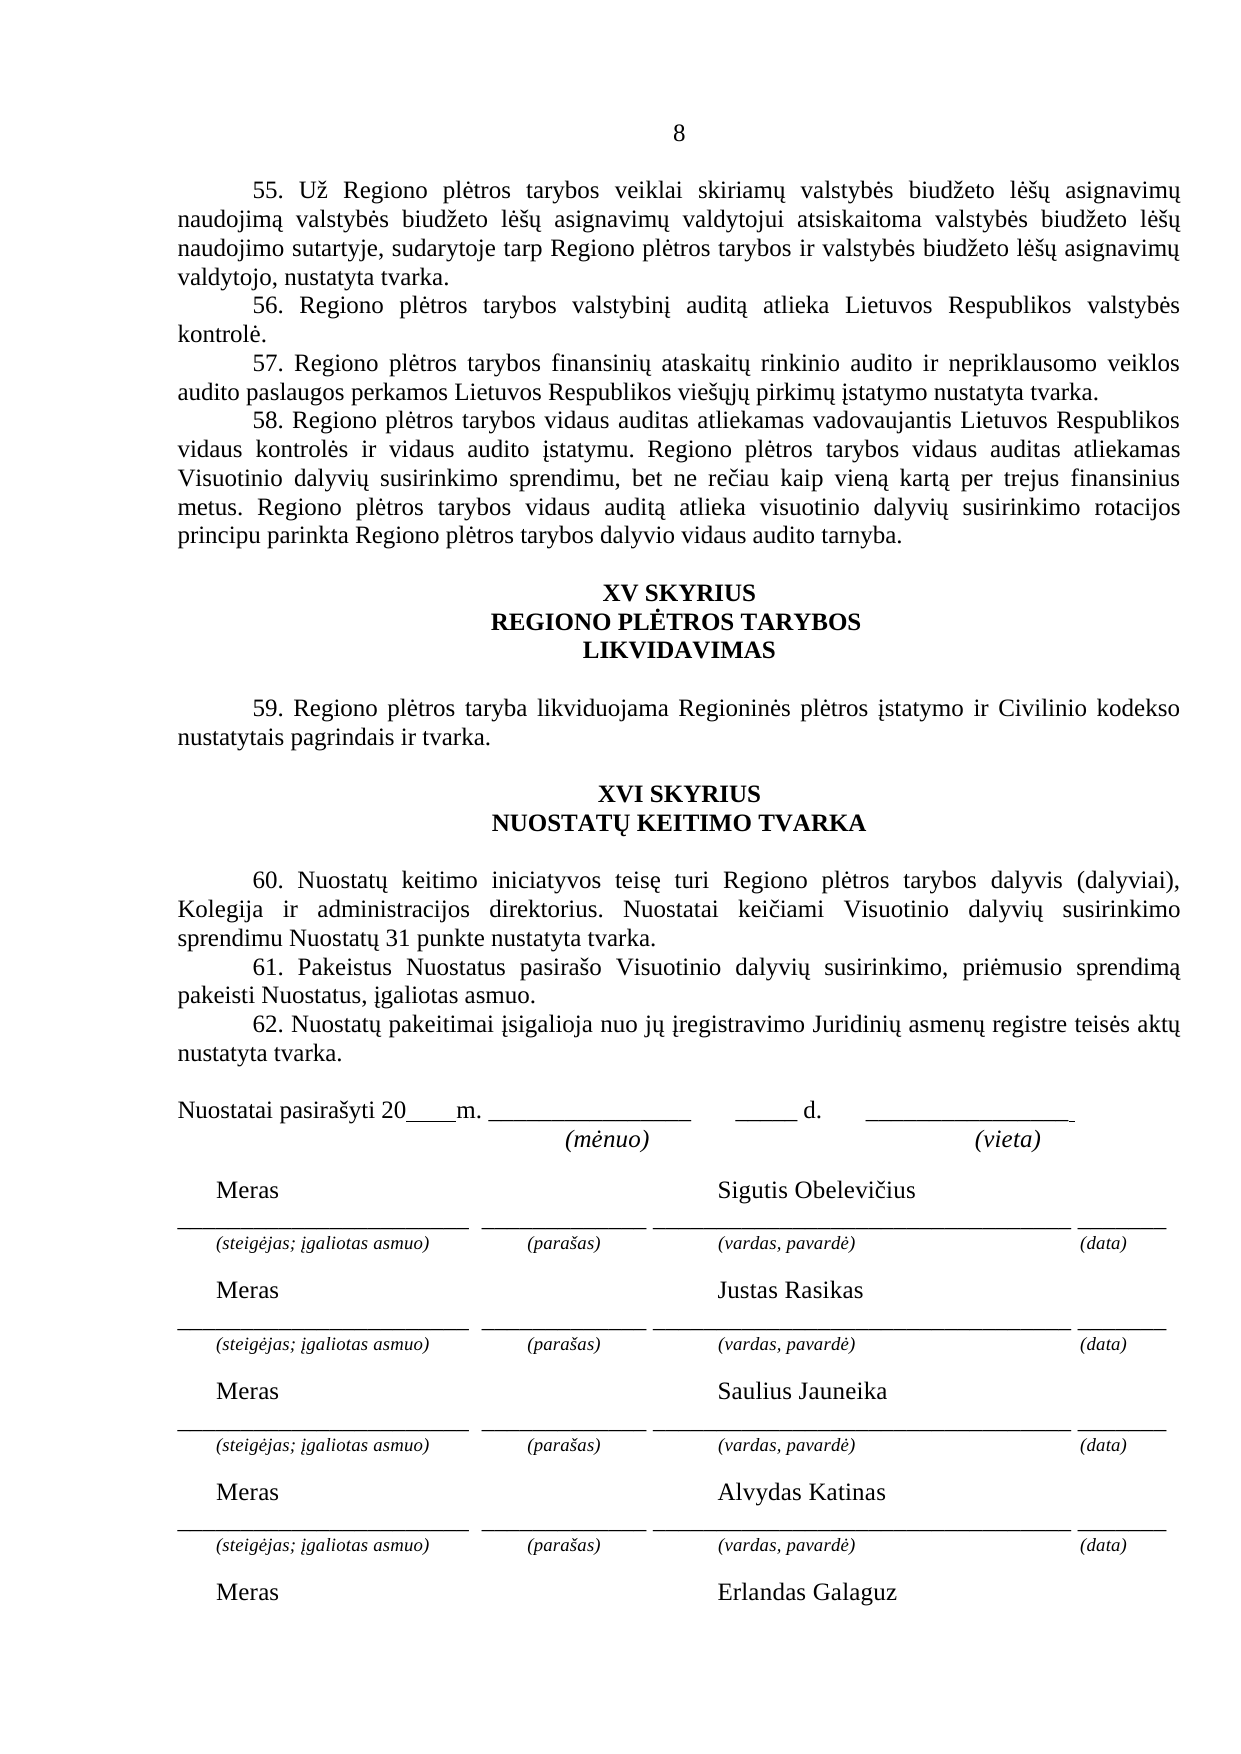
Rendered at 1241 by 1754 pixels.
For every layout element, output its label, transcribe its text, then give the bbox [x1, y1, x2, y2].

text (steigėjas; įgaliotas asmuo) (parašas) (vardas, pavardė) (data) [177, 1433, 1181, 1455]
text 59. Regiono plėtros taryba likviduojama Regioninės plėtros įstatymo ir Civilinio kodekso nustatytais pagrindais ir tvarka. [177, 693, 1181, 751]
text (steigėjas; įgaliotas asmuo) (parašas) (vardas, pavardė) (data) [177, 1232, 1181, 1254]
text Meras Saulius Jauneika [177, 1376, 1181, 1405]
text _______________________ _____________ _________________________________ _______ [177, 1304, 1181, 1333]
text XVI SKYRIUS [177, 779, 1181, 808]
text Nuostatai pasirašyti 20 m. ________________ _____ d. ________________ [177, 1096, 1181, 1124]
text 62. Nuostatų pakeitimai įsigalioja nuo jų įregistravimo Juridinių asmenų registre teisės aktų nustatyta tvarka. [177, 1009, 1181, 1067]
text 55. Už Regiono plėtros tarybos veiklai skiriamų valstybės biudžeto lėšų asignavimų naudojimą valstybės biudžeto lėšų asignavimų valdytojui atsiskaitoma valstybės biudžeto lėšų naudojimo sutartyje, sudarytoje tarp Regiono plėtros tarybos ir valstybės biudžeto lėšų asignavimų valdytojo, nustatyta tvarka. [177, 176, 1181, 291]
text Meras Justas Rasikas [177, 1275, 1181, 1304]
text 61. Pakeistus Nuostatus pasirašo Visuotinio dalyvių susirinkimo, priėmusio sprendimą pakeisti Nuostatus, įgaliotas asmuo. [177, 952, 1181, 1009]
text Meras Alvydas Katinas [177, 1477, 1181, 1505]
text 58. Regiono plėtros tarybos vidaus auditas atliekamas vadovaujantis Lietuvos Respublikos vidaus kontrolės ir vidaus audito įstatymu. Regiono plėtros tarybos vidaus auditas atliekamas Visuotinio dalyvių susirinkimo sprendimu, bet ne rečiau kaip vieną kartą per trejus finansinius metus. Regiono plėtros tarybos vidaus auditą atlieka visuotinio dalyvių susirinkimo rotacijos principu parinkta Regiono plėtros tarybos dalyvio vidaus audito tarnyba. [177, 406, 1181, 549]
text 57. Regiono plėtros tarybos finansinių ataskaitų rinkinio audito ir nepriklausomo veiklos audito paslaugos perkamos Lietuvos Respublikos viešųjų pirkimų įstatymo nustatyta tvarka. [177, 348, 1181, 406]
text 56. Regiono plėtros tarybos valstybinį auditą atlieka Lietuvos Respublikos valstybės kontrolė. [177, 291, 1181, 348]
text (mėnuo) (vieta) [177, 1124, 1181, 1153]
text _______________________ _____________ _________________________________ _______ [177, 1203, 1181, 1232]
text _______________________ _____________ _________________________________ _______ [177, 1505, 1181, 1534]
text _______________________ _____________ _________________________________ _______ [177, 1405, 1181, 1433]
text LIKVIDAVIMAS [177, 636, 1181, 664]
text NUOSTATŲ KEITIMO TVARKA [177, 808, 1181, 837]
text 60. Nuostatų keitimo iniciatyvos teisę turi Regiono plėtros tarybos dalyvis (dalyviai), Kolegija ir administracijos direktorius. Nuostatai keičiami Visuotinio dalyvių susirinkimo sprendimu Nuostatų 31 punkte nustatyta tvarka. [177, 866, 1181, 952]
text (steigėjas; įgaliotas asmuo) (parašas) (vardas, pavardė) (data) [177, 1333, 1181, 1354]
text Meras Erlandas Galaguz [177, 1577, 1181, 1606]
text (steigėjas; įgaliotas asmuo) (parašas) (vardas, pavardė) (data) [177, 1534, 1181, 1556]
text REGIONO PLĖTROS TARYBOS [177, 607, 1181, 636]
text XV SKYRIUS [177, 578, 1181, 607]
text Meras Sigutis Obelevičius [177, 1175, 1181, 1203]
